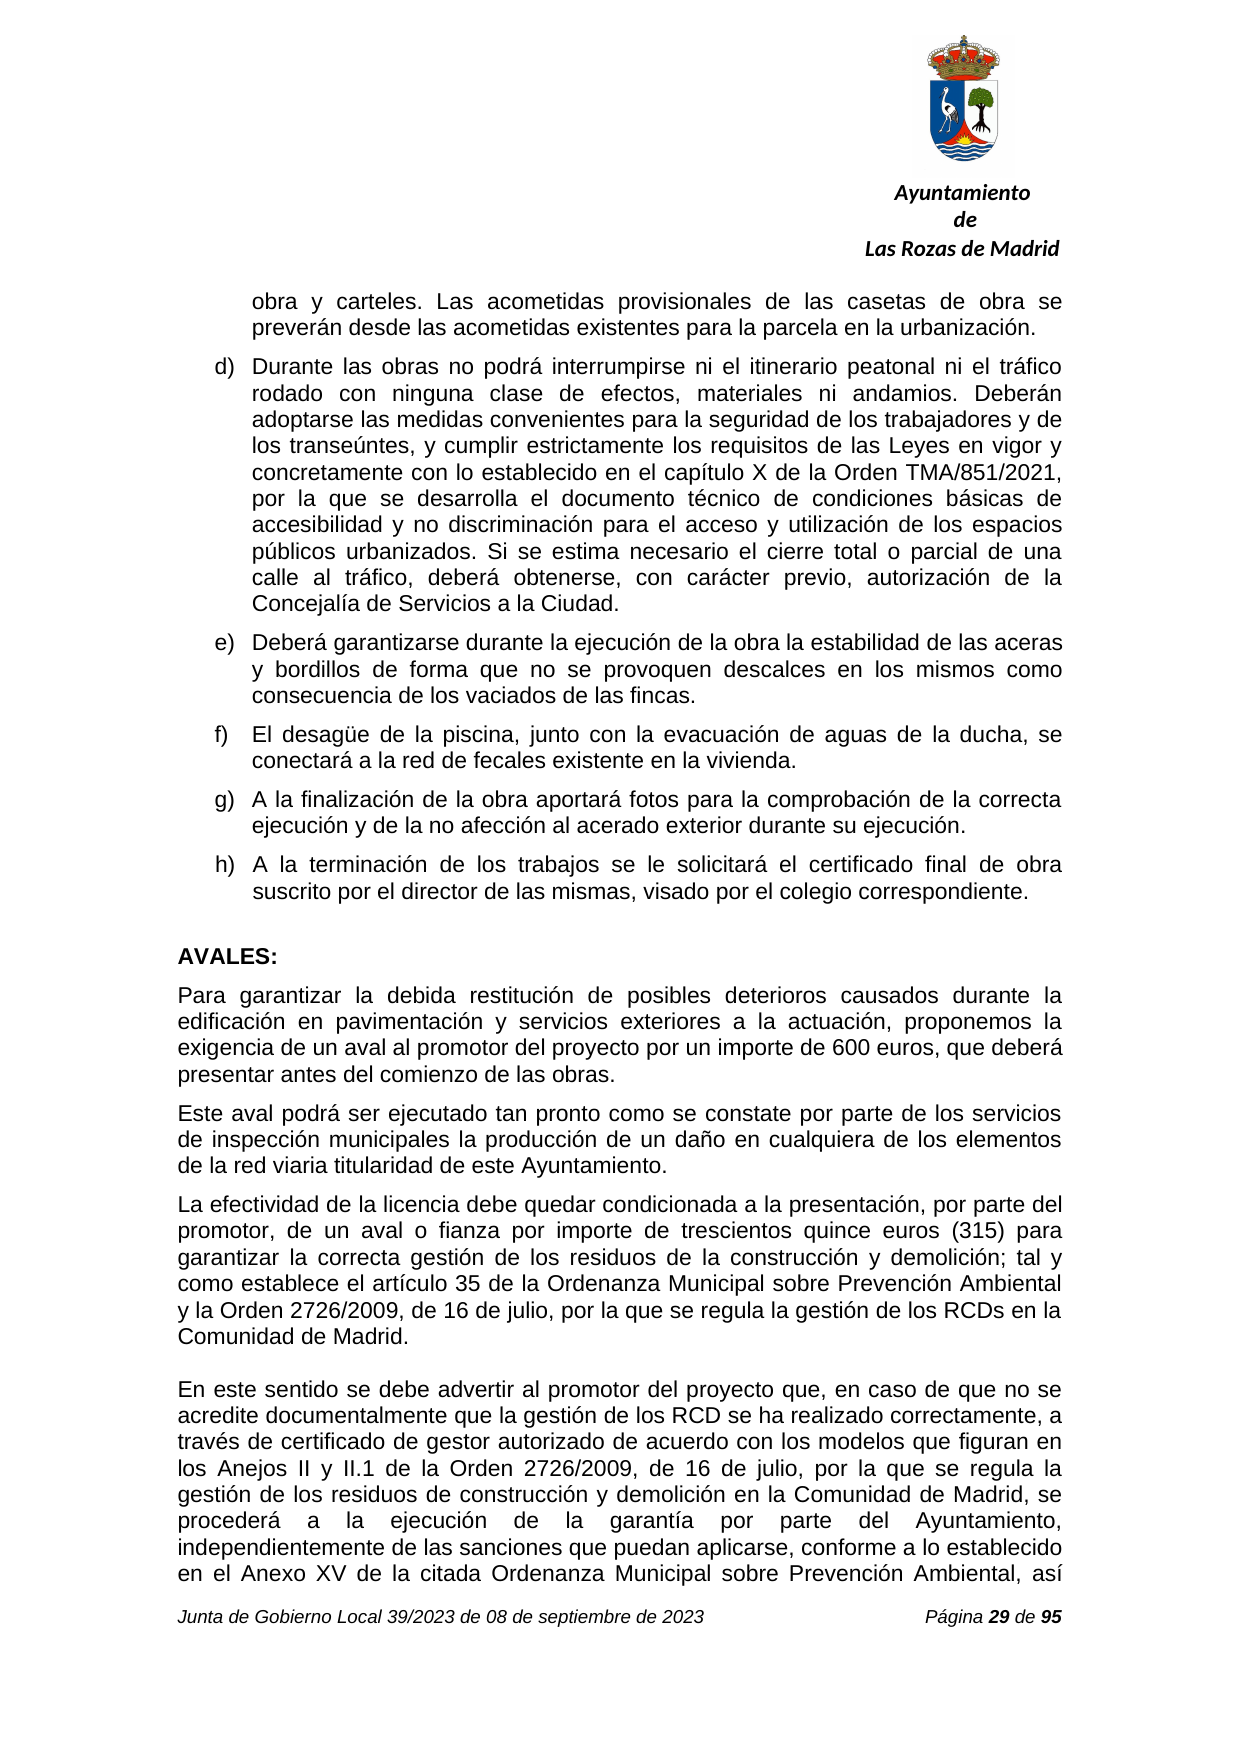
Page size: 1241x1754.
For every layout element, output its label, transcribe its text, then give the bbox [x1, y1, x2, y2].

list A la terminación de los trabajos se le solicitará el certificado final de obra suscrito por el director de las mismas, visado por el colegio correspondiente. [215, 851, 1063, 904]
list El desagüe de la piscina, junto con la evacuación de aguas de la ducha, se conectará a la red de fecales existente en la vivienda. [214, 721, 1063, 773]
list obra y carteles. Las acometidas provisionales de las casetas de obra se preverán desde las acometidas existentes para la parcela en la urbanización. [214, 288, 1063, 341]
list Deberá garantizarse durante la ejecución de la obra la estabilidad de las aceras y bordillos de forma que no se provoquen descalces en los mismos como consecuencia de los vaciados de las fincas. [214, 629, 1063, 708]
text AVALES: [177, 943, 1063, 969]
list Durante las obras no podrá interrumpirse ni el itinerario peatonal ni el tráfico rodado con ninguna clase de efectos, materiales ni andamios. Deberán adoptarse las medidas convenientes para la seguridad de los trabajadores y de los transeúntes, y cumplir estrictamente los requisitos de las Leyes en vigor y concretamente con lo establecido en el capítulo X de la Orden TMA/851/2021, por la que se desarrolla el documento técnico de condiciones básicas de accesibilidad y no discriminación para el acceso y utilización de los espacios públicos urbanizados. Si se estima necesario el cierre total o parcial de una calle al tráfico, deberá obtenerse, con carácter previo, autorización de la Concejalía de Servicios a la Ciudad. [214, 353, 1063, 617]
text Este aval podrá ser ejecutado tan pronto como se constate por parte de los servicios de inspección municipales la producción de un daño en cualquiera de los elementos de la red viaria titularidad de este Ayuntamiento. [177, 1099, 1063, 1179]
text En este sentido se debe advertir al promotor del proyecto que, en caso de que no se acredite documentalmente que la gestión de los RCD se ha realizado correctamente, a través de certificado de gestor autorizado de acuerdo con los modelos que figuran en los Anejos II y II.1 de la Orden 2726/2009, de 16 de julio, por la que se regula la gestión de los residuos de construcción y demolición en la Comunidad de Madrid, se procederá a la ejecución de la garantía por parte del Ayuntamiento, independientemente de las sanciones que puedan aplicarse, conforme a lo establecido en el Anexo XV de la citada Ordenanza Municipal sobre Prevención Ambiental, así [177, 1376, 1063, 1586]
list A la finalización de la obra aportará fotos para la comprobación de la correcta ejecución y de la no afección al acerado exterior durante su ejecución. [214, 786, 1063, 839]
text La efectividad de la licencia debe quedar condicionada a la presentación, por parte del promotor, de un aval o fianza por importe de trescientos quince euros (315) para garantizar la correcta gestión de los residuos de la construcción y demolición; tal y como establece el artículo 35 de la Ordenanza Municipal sobre Prevención Ambiental y la Orden 2726/2009, de 16 de julio, por la que se regula la gestión de los RCDs en la Comunidad de Madrid. [177, 1191, 1063, 1349]
text Para garantizar la debida restitución de posibles deterioros causados durante la edificación en pavimentación y servicios exteriores a la actuación, proponemos la exigencia de un aval al promotor del proyecto por un importe de 600 euros, que deberá presentar antes del comienzo de las obras. [177, 982, 1063, 1087]
